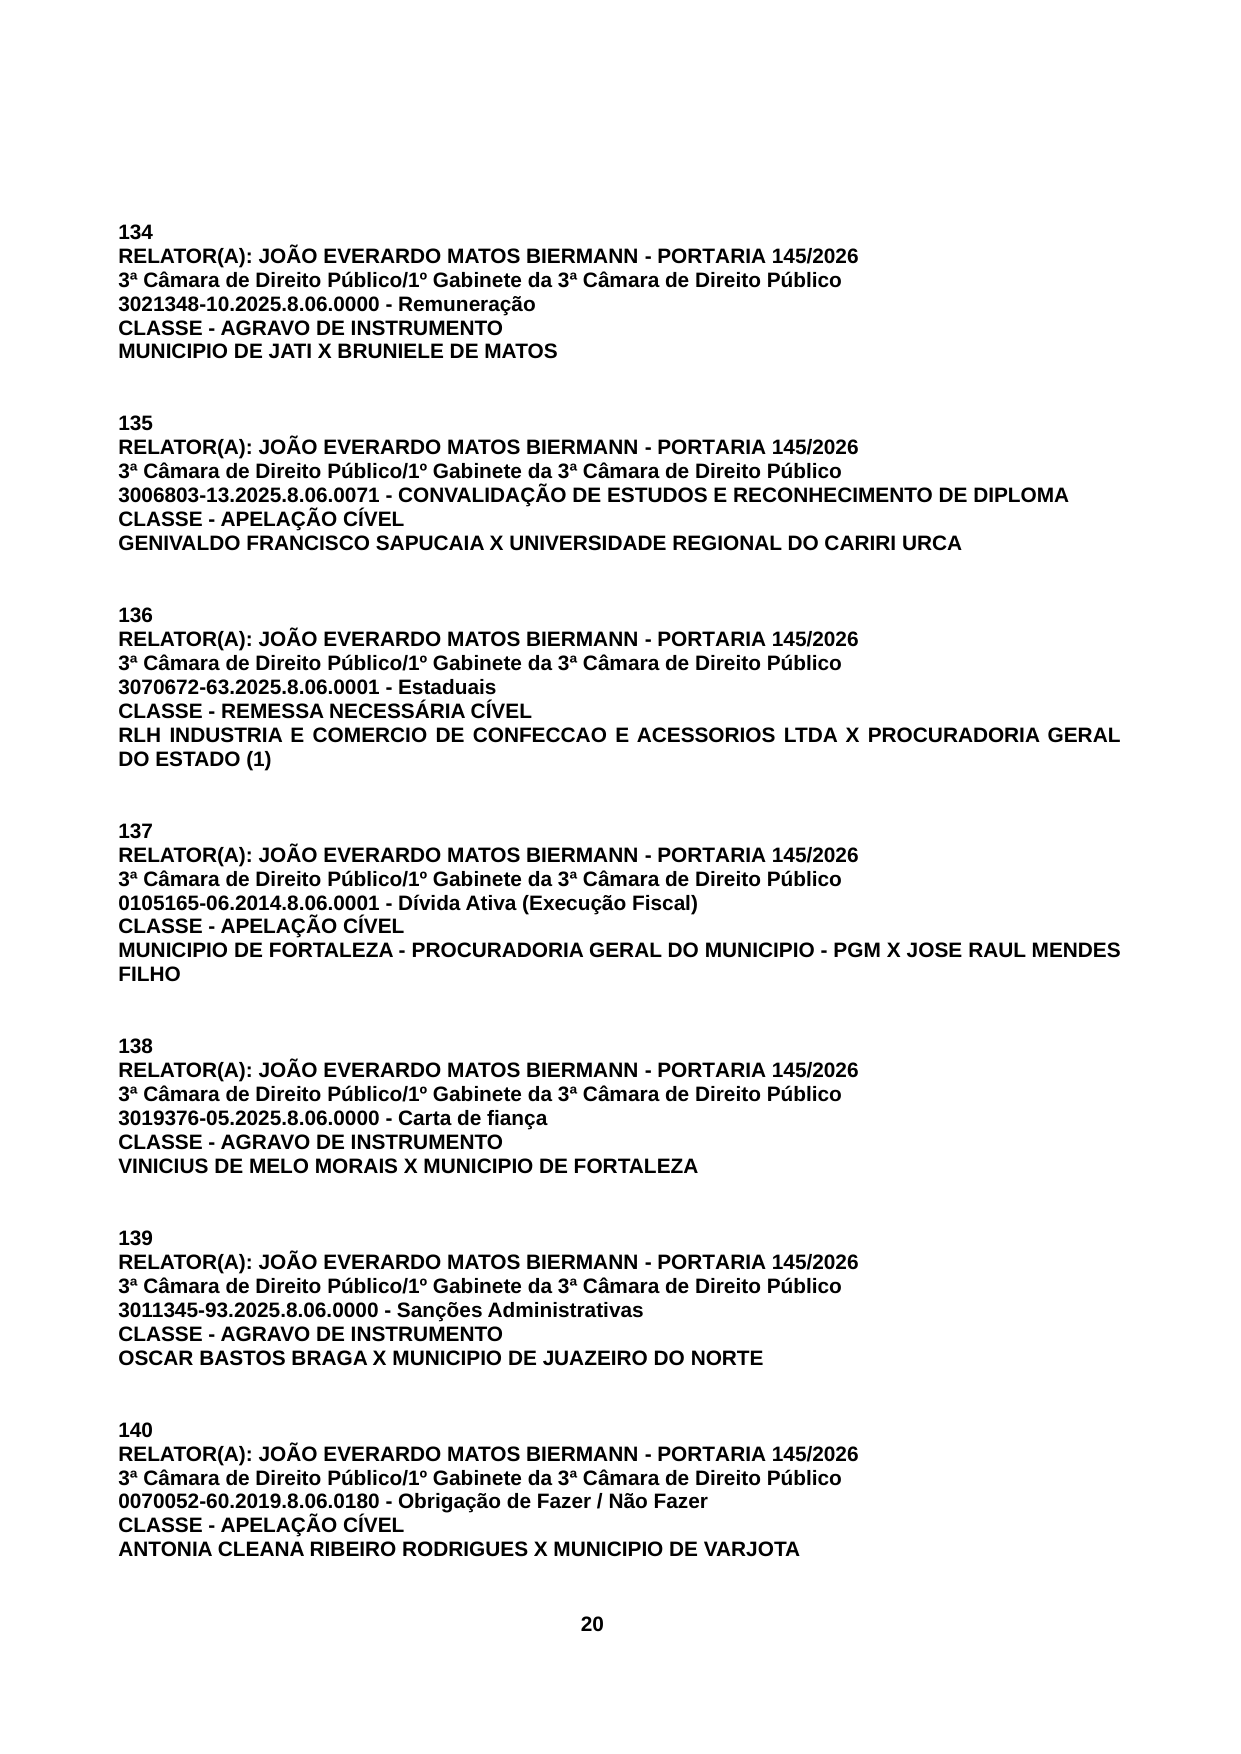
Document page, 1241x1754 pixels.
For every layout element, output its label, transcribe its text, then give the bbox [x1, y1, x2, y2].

text 140 [118, 1417, 1122, 1441]
text CLASSE - APELAÇÃO CÍVEL [118, 914, 1122, 938]
text RELATOR(A): JOÃO EVERARDO MATOS BIERMANN - PORTARIA 145/2026 [118, 1441, 1122, 1465]
text RELATOR(A): JOÃO EVERARDO MATOS BIERMANN - PORTARIA 145/2026 [118, 842, 1122, 866]
text 3ª Câmara de Direito Público/1º Gabinete da 3ª Câmara de Direito Público [118, 866, 1122, 890]
text 3006803-13.2025.8.06.0071 - CONVALIDAÇÃO DE ESTUDOS E RECONHECIMENTO DE DIPLOMA [118, 483, 1122, 507]
text ANTONIA CLEANA RIBEIRO RODRIGUES X MUNICIPIO DE VARJOTA [118, 1537, 1122, 1561]
text CLASSE - REMESSA NECESSÁRIA CÍVEL [118, 699, 1122, 723]
text 0105165-06.2014.8.06.0001 - Dívida Ativa (Execução Fiscal) [118, 890, 1122, 914]
text RELATOR(A): JOÃO EVERARDO MATOS BIERMANN - PORTARIA 145/2026 [118, 1058, 1122, 1082]
text 3ª Câmara de Direito Público/1º Gabinete da 3ª Câmara de Direito Público [118, 651, 1122, 675]
text 3011345-93.2025.8.06.0000 - Sanções Administrativas [118, 1298, 1122, 1322]
text RELATOR(A): JOÃO EVERARDO MATOS BIERMANN - PORTARIA 145/2026 [118, 627, 1122, 651]
text CLASSE - AGRAVO DE INSTRUMENTO [118, 315, 1122, 339]
text 3021348-10.2025.8.06.0000 - Remuneração [118, 291, 1122, 315]
text CLASSE - AGRAVO DE INSTRUMENTO [118, 1322, 1122, 1346]
text 136 [118, 603, 1122, 627]
text 3ª Câmara de Direito Público/1º Gabinete da 3ª Câmara de Direito Público [118, 459, 1122, 483]
text CLASSE - APELAÇÃO CÍVEL [118, 507, 1122, 531]
text CLASSE - AGRAVO DE INSTRUMENTO [118, 1130, 1122, 1154]
text 3ª Câmara de Direito Público/1º Gabinete da 3ª Câmara de Direito Público [118, 1465, 1122, 1489]
text VINICIUS DE MELO MORAIS X MUNICIPIO DE FORTALEZA [118, 1154, 1122, 1178]
text 137 [118, 818, 1122, 842]
text GENIVALDO FRANCISCO SAPUCAIA X UNIVERSIDADE REGIONAL DO CARIRI URCA [118, 531, 1122, 555]
text 3ª Câmara de Direito Público/1º Gabinete da 3ª Câmara de Direito Público [118, 1082, 1122, 1106]
text 0070052-60.2019.8.06.0180 - Obrigação de Fazer / Não Fazer [118, 1489, 1122, 1513]
text RELATOR(A): JOÃO EVERARDO MATOS BIERMANN - PORTARIA 145/2026 [118, 243, 1122, 267]
text CLASSE - APELAÇÃO CÍVEL [118, 1513, 1122, 1537]
text RLH INDUSTRIA E COMERCIO DE CONFECCAO E ACESSORIOS LTDA X PROCURADORIA GERAL DO ESTADO (1) [118, 723, 1122, 771]
text 134 [118, 219, 1122, 243]
text 138 [118, 1034, 1122, 1058]
text RELATOR(A): JOÃO EVERARDO MATOS BIERMANN - PORTARIA 145/2026 [118, 435, 1122, 459]
text MUNICIPIO DE JATI X BRUNIELE DE MATOS [118, 339, 1122, 363]
text MUNICIPIO DE FORTALEZA - PROCURADORIA GERAL DO MUNICIPIO - PGM X JOSE RAUL MENDES FILHO [118, 938, 1122, 986]
text 135 [118, 411, 1122, 435]
text 3070672-63.2025.8.06.0001 - Estaduais [118, 675, 1122, 699]
text OSCAR BASTOS BRAGA X MUNICIPIO DE JUAZEIRO DO NORTE [118, 1346, 1122, 1369]
text 3ª Câmara de Direito Público/1º Gabinete da 3ª Câmara de Direito Público [118, 267, 1122, 291]
text 3019376-05.2025.8.06.0000 - Carta de fiança [118, 1106, 1122, 1130]
text 139 [118, 1226, 1122, 1250]
text 3ª Câmara de Direito Público/1º Gabinete da 3ª Câmara de Direito Público [118, 1274, 1122, 1298]
text RELATOR(A): JOÃO EVERARDO MATOS BIERMANN - PORTARIA 145/2026 [118, 1250, 1122, 1274]
